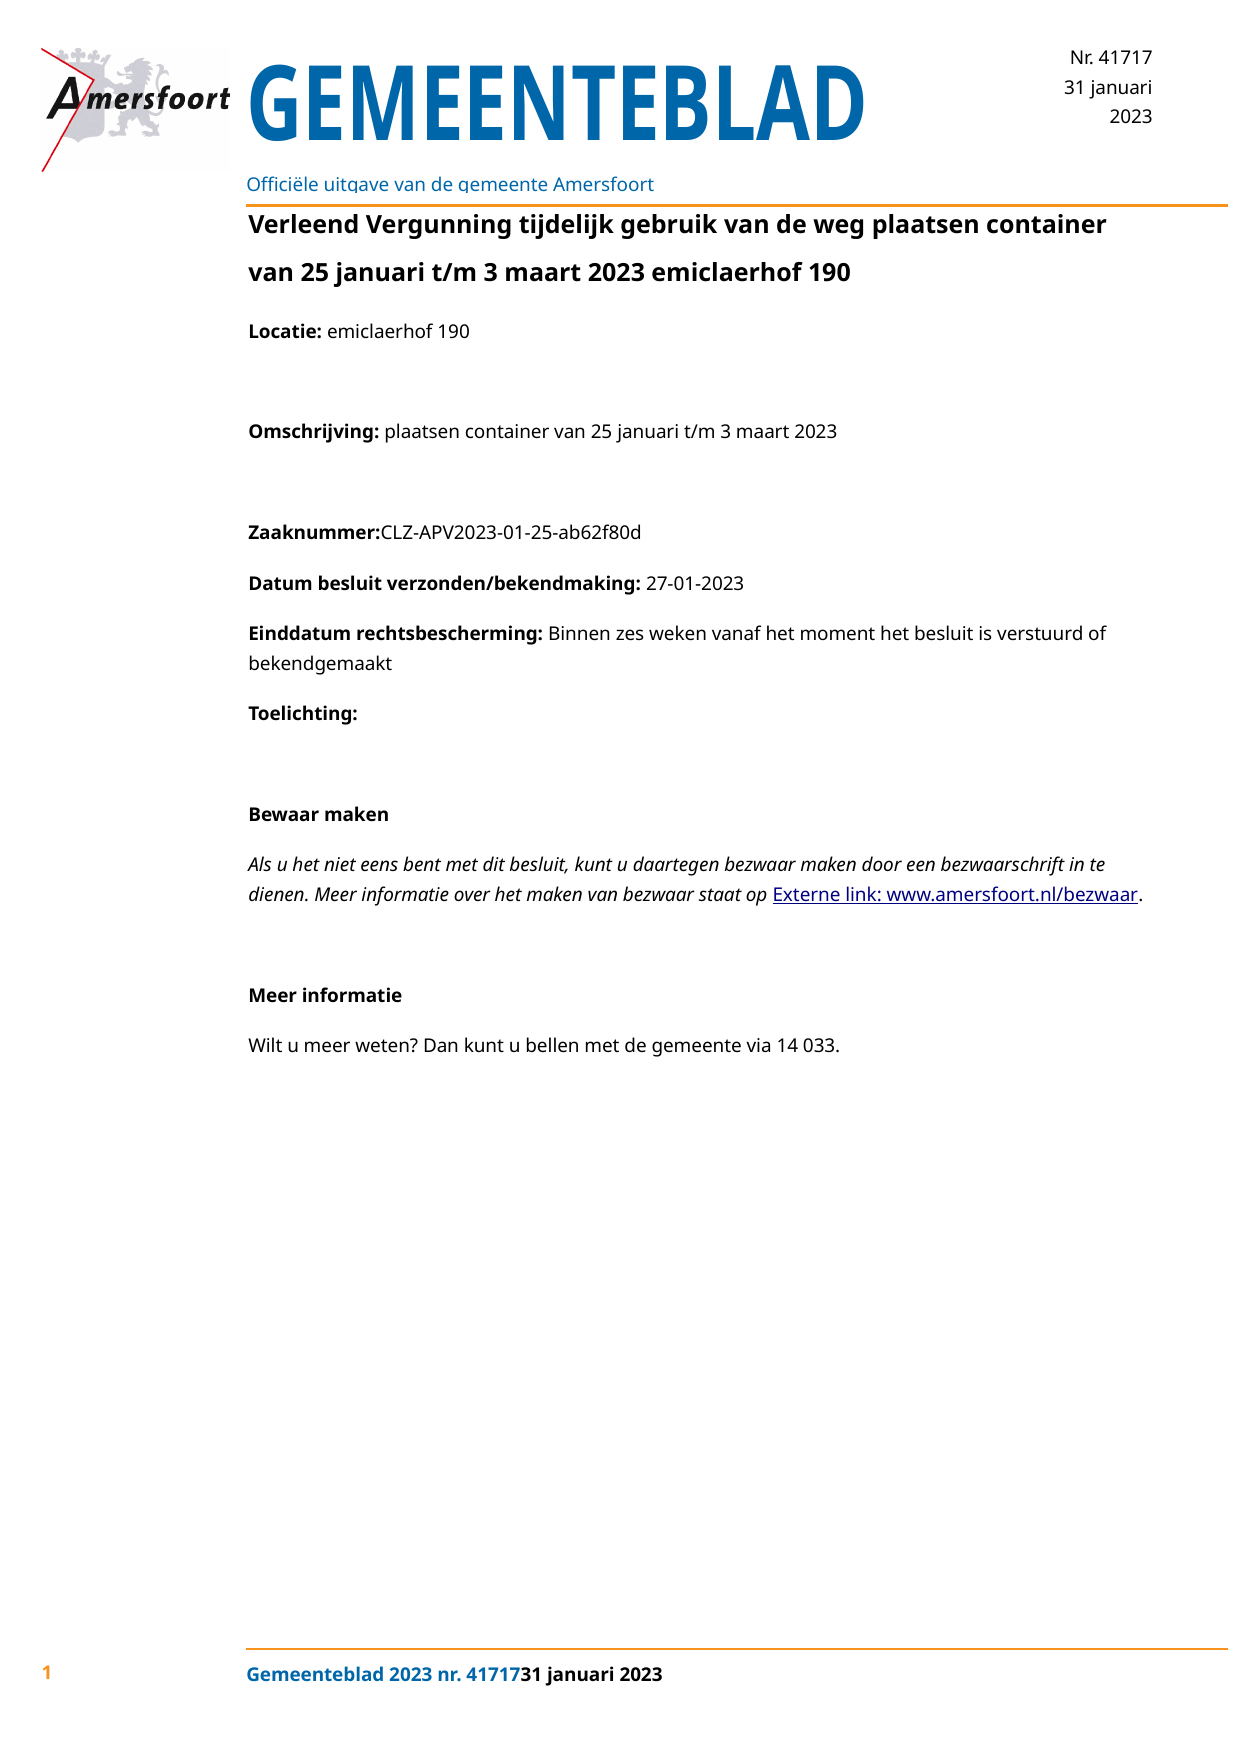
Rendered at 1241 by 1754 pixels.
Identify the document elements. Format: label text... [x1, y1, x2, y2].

text Datum besluit verzonden/bekendmaking: 27-01-2023 [248, 570, 1152, 596]
text Omschrijving: plaatsen container van 25 januari t/m 3 maart 2023 [248, 419, 1152, 444]
text Wilt u meer weten? Dan kunt u bellen met de gemeente via 14 033. [248, 1032, 1152, 1058]
text Einddatum rechtsbescherming: Binnen zes weken vanaf het moment het besluit is verstuurd of bekendgemaakt [248, 620, 1152, 676]
text Verleend Vergunning tijdelijk gebruik van de weg plaatsen container van 25 januari t/m 3 maart 2023 emiclaerhof 190 [248, 207, 1152, 288]
text Locatie: emiclaerhof 190 [248, 318, 1152, 344]
picture [41, 47, 231, 172]
text Bewaar maken [248, 801, 1152, 827]
text Toelichting: [248, 700, 1152, 726]
text Meer informatie [248, 982, 1152, 1008]
text Als u het niet eens bent met dit besluit, kunt u daartegen bezwaar maken door een bezwaarschrift in te dienen. Meer informatie over het maken van bezwaar staat op Externe link: www.amersfoort.nl/bezwaar. [248, 852, 1152, 907]
text Zaaknummer:CLZ-APV2023-01-25-ab62f80d [248, 519, 1152, 545]
